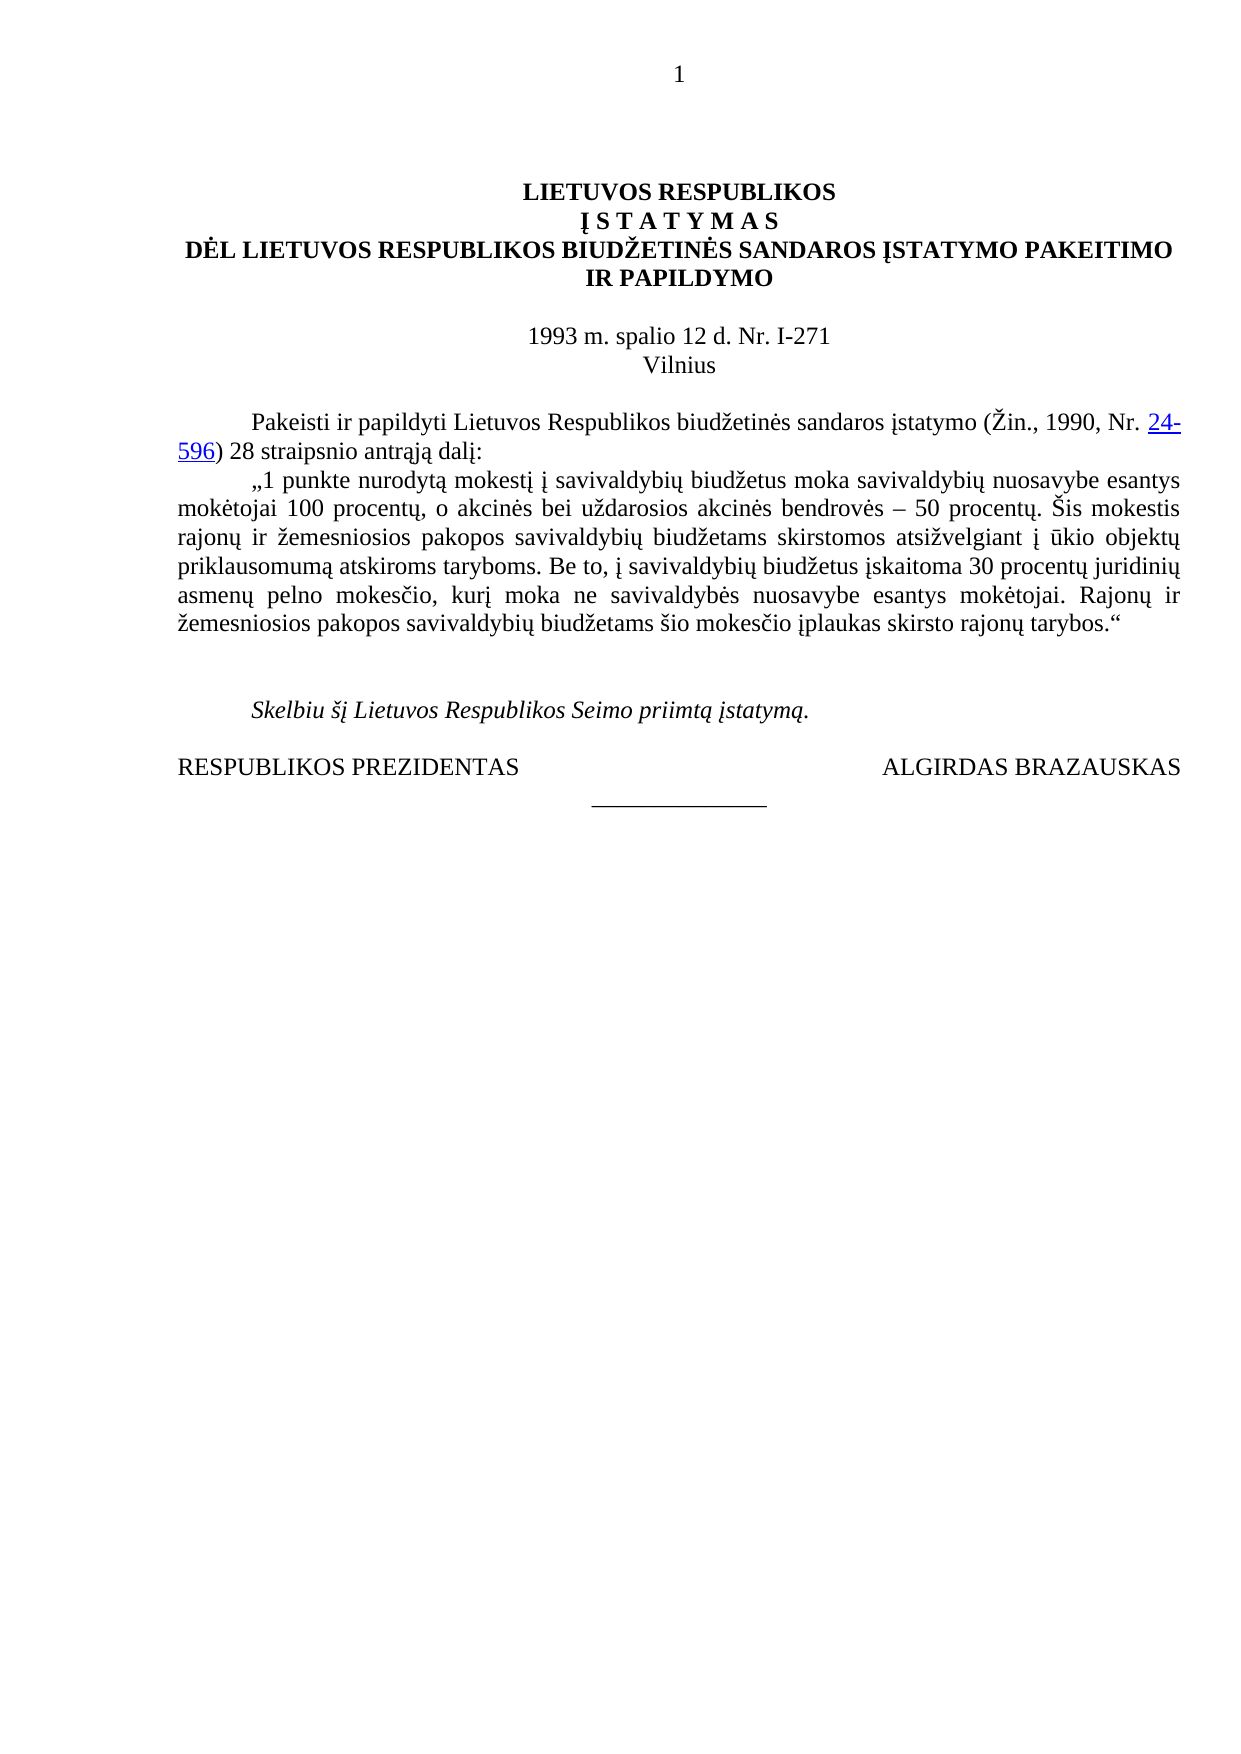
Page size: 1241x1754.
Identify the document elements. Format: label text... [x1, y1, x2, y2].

text DĖL LIETUVOS RESPUBLIKOS BIUDŽETINĖS SANDAROS ĮSTATYMO PAKEITIMO IR PAPILDYMO [177, 235, 1181, 292]
text Į S T A T Y M A S [177, 206, 1181, 235]
text 1993 m. spalio 12 d. Nr. I-271 [177, 321, 1181, 350]
text Skelbiu šį Lietuvos Respublikos Seimo priimtą įstatymą. [177, 695, 1181, 723]
text ______________ [177, 781, 1181, 810]
text Vilnius [177, 350, 1181, 378]
text Pakeisti ir papildyti Lietuvos Respublikos biudžetinės sandaros įstatymo (Žin., 1990, Nr. 24-596) 28 straipsnio antrąją dalį: [177, 407, 1181, 465]
text LIETUVOS RESPUBLIKOS [177, 177, 1181, 206]
text RESPUBLIKOS PREZIDENTAS ALGIRDAS BRAZAUSKAS [177, 752, 1181, 781]
text „1 punkte nurodytą mokestį į savivaldybių biudžetus moka savivaldybių nuosavybe esantys mokėtojai 100 procentų, o akcinės bei uždarosios akcinės bendrovės – 50 procentų. Šis mokestis rajonų ir žemesniosios pakopos savivaldybių biudžetams skirstomos atsižvelgiant į ūkio objektų priklausomumą atskiroms taryboms. Be to, į savivaldybių biudžetus įskaitoma 30 procentų juridinių asmenų pelno mokesčio, kurį moka ne savivaldybės nuosavybe esantys mokėtojai. Rajonų ir žemesniosios pakopos savivaldybių biudžetams šio mokesčio įplaukas skirsto rajonų tarybos.“ [177, 465, 1181, 637]
